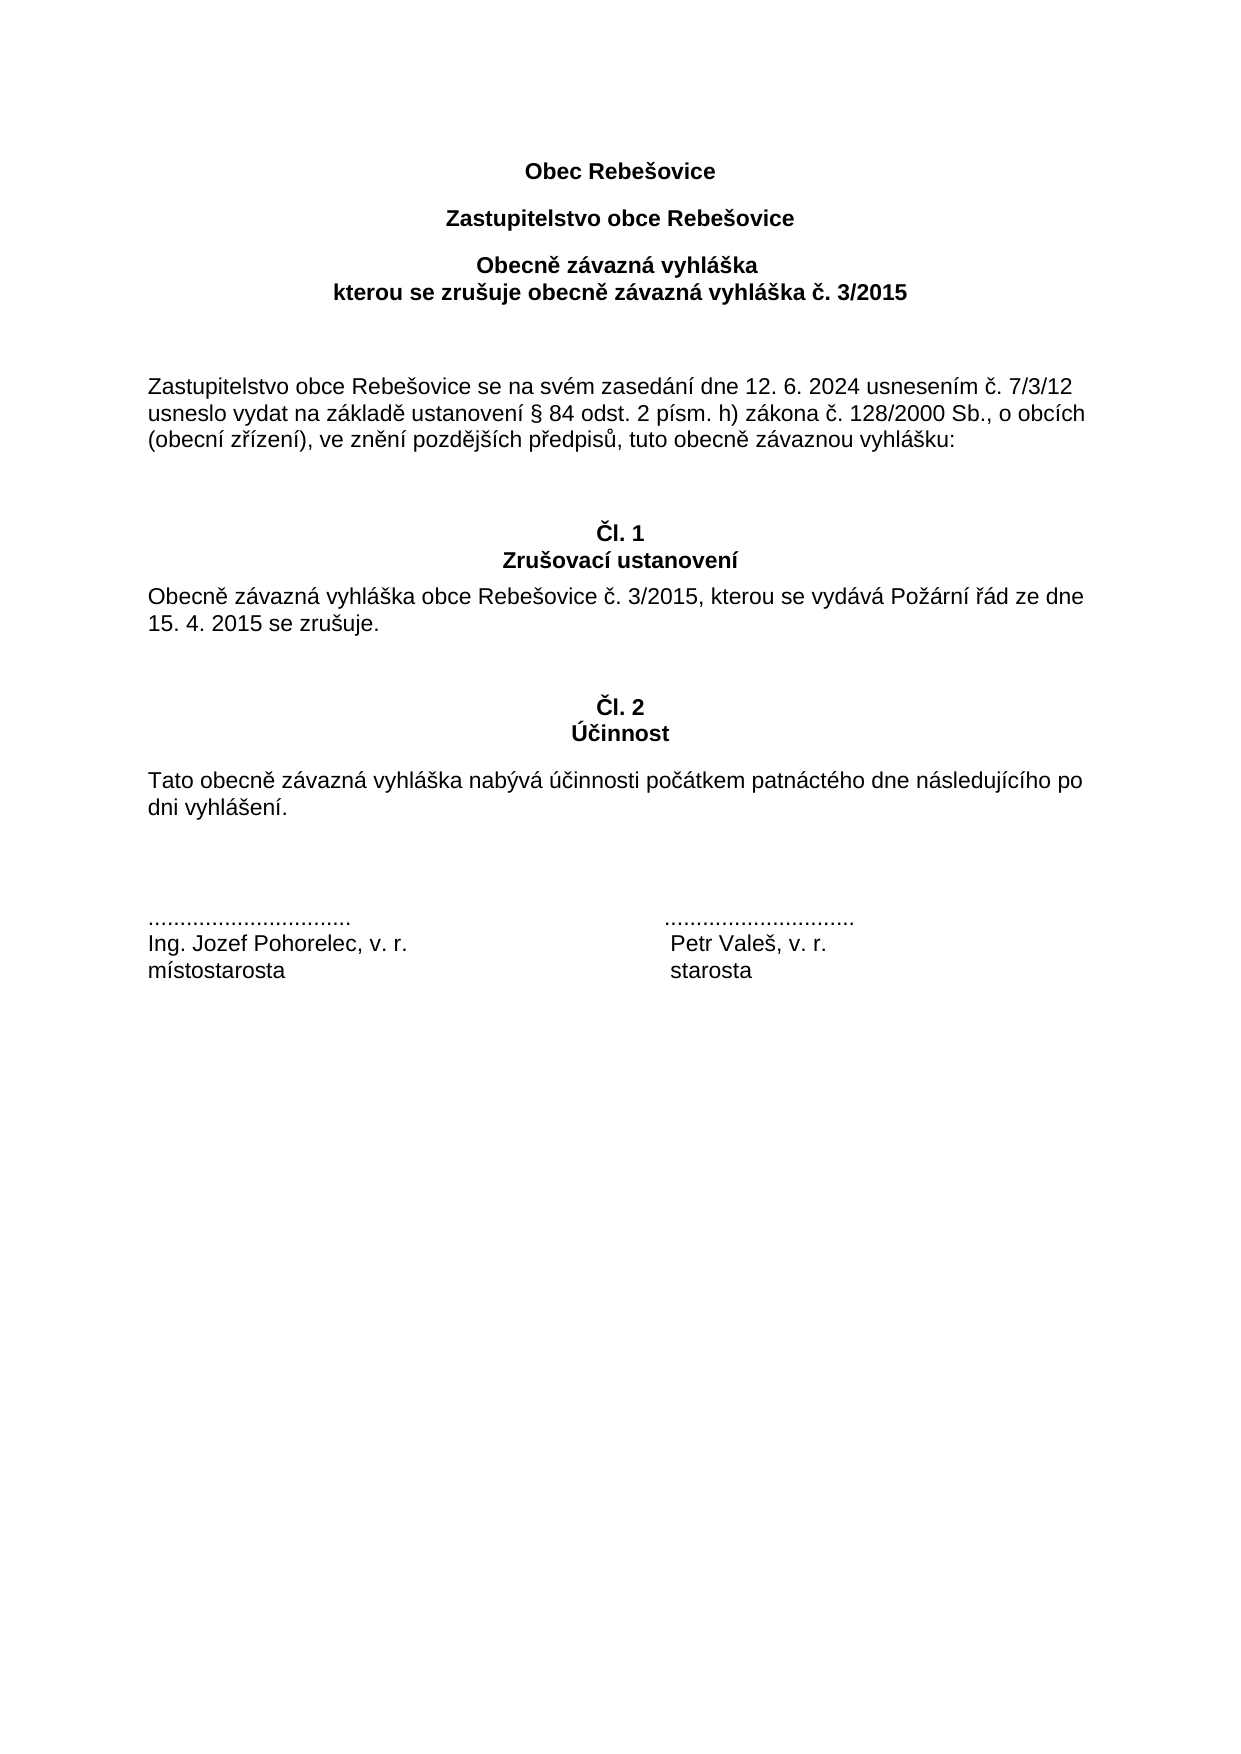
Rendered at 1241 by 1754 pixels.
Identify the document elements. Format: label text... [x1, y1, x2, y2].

text místostarosta starosta [148, 957, 1093, 983]
text Tato obecně závazná vyhláška nabývá účinnosti počátkem patnáctého dne následujícího po dni vyhlášení. [148, 767, 1093, 820]
text Obecně závazná vyhláška obce Rebešovice č. 3/2015, kterou se vydává Požární řád ze dne [148, 583, 1093, 610]
text Zastupitelstvo obce Rebešovice se na svém zasedání dne 12. 6. 2024 usnesením č. 7/3/12 usneslo vydat na základě ustanovení § 84 odst. 2 písm. h) zákona č. 128/2000 Sb., o obcích (obecní zřízení), ve znění pozdějších předpisů, tuto obecně závaznou vyhlášku: [148, 373, 1093, 452]
text Čl. 2 Účinnost [148, 694, 1093, 746]
text ................................ .............................. Ing. Jozef Pohorelec, v. r. Petr Valeš, v. r. [148, 877, 1093, 957]
text 15. 4. 2015 se zrušuje. [148, 610, 1093, 636]
text Obecně závazná vyhláška kterou se zrušuje obecně závazná vyhláška č. 3/2015 [148, 252, 1093, 305]
text Čl. 1 Zrušovací ustanovení [148, 520, 1093, 573]
text Obec Rebešovice [148, 158, 1093, 184]
text Zastupitelstvo obce Rebešovice [148, 205, 1093, 232]
